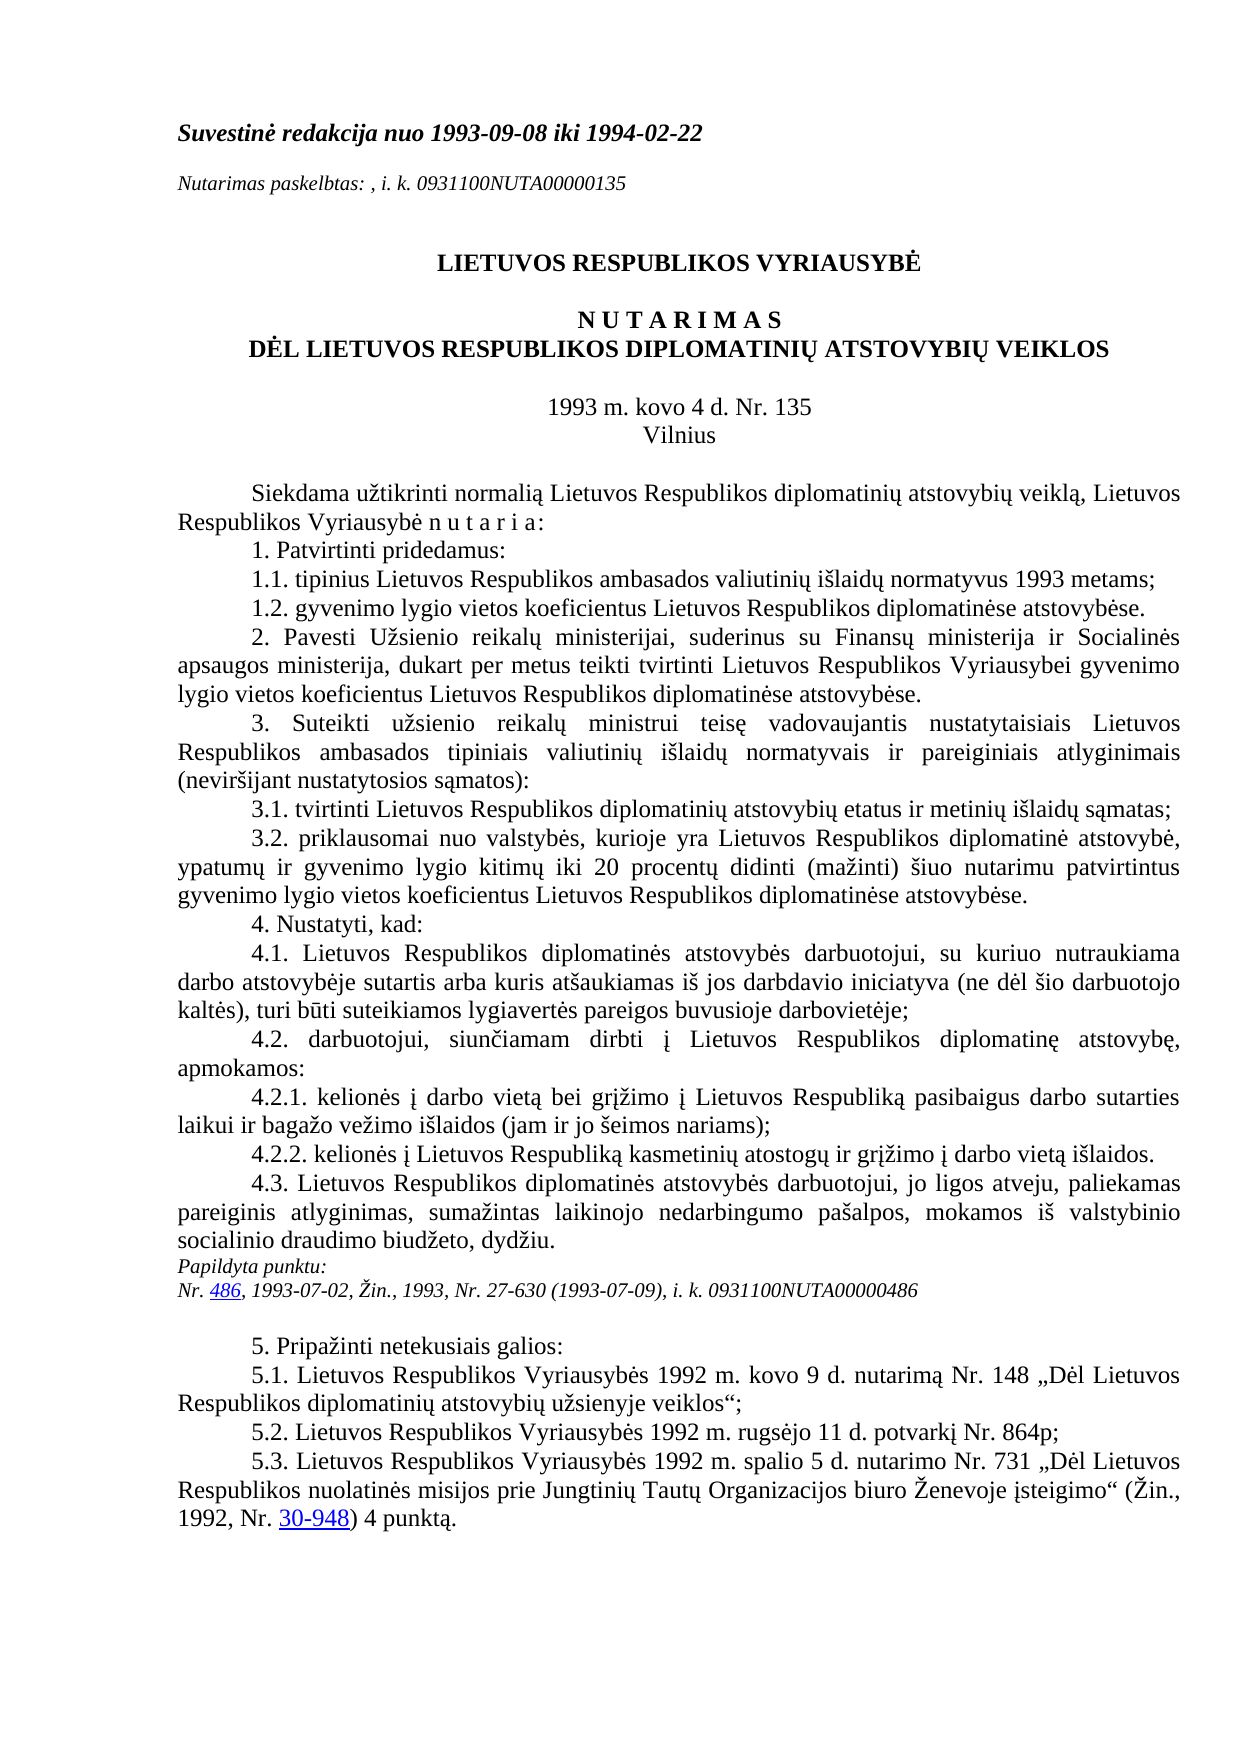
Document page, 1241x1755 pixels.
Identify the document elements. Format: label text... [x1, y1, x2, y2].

text Nutarimas paskelbtas: , i. k. 0931100NUTA00000135 [177, 171, 1181, 195]
text 4.2. darbuotojui, siunčiamam dirbti į Lietuvos Respublikos diplomatinę atstovybę, apmokamos: [177, 1024, 1181, 1082]
text DĖL LIETUVOS RESPUBLIKOS DIPLOMATINIŲ ATSTOVYBIŲ VEIKLOS [177, 334, 1181, 363]
text Papildyta punktu: [177, 1254, 1181, 1278]
text N U T A R I M A S [177, 305, 1181, 334]
text 1.2. gyvenimo lygio vietos koeficientus Lietuvos Respublikos diplomatinėse atstovybėse. [177, 593, 1181, 622]
text 4.1. Lietuvos Respublikos diplomatinės atstovybės darbuotojui, su kuriuo nutraukiama darbo atstovybėje sutartis arba kuris atšaukiamas iš jos darbdavio iniciatyva (ne dėl šio darbuotojo kaltės), turi būti suteikiamos lygiavertės pareigos buvusioje darbovietėje; [177, 938, 1181, 1024]
text Siekdama užtikrinti normalią Lietuvos Respublikos diplomatinių atstovybių veiklą, Lietuvos Respublikos Vyriausybė nutaria: [177, 478, 1181, 535]
text 5.2. Lietuvos Respublikos Vyriausybės 1992 m. rugsėjo 11 d. potvarkį Nr. 864p; [177, 1417, 1181, 1446]
text 4.2.2. kelionės į Lietuvos Respubliką kasmetinių atostogų ir grįžimo į darbo vietą išlaidos. [177, 1139, 1181, 1168]
text 5. Pripažinti netekusiais galios: [177, 1331, 1181, 1360]
text 4.2.1. kelionės į darbo vietą bei grįžimo į Lietuvos Respubliką pasibaigus darbo sutarties laikui ir bagažo vežimo išlaidos (jam ir jo šeimos nariams); [177, 1082, 1181, 1139]
text 1.1. tipinius Lietuvos Respublikos ambasados valiutinių išlaidų normatyvus 1993 metams; [177, 564, 1181, 593]
text 4.3. Lietuvos Respublikos diplomatinės atstovybės darbuotojui, jo ligos atveju, paliekamas pareiginis atlyginimas, sumažintas laikinojo nedarbingumo pašalpos, mokamos iš valstybinio socialinio draudimo biudžeto, dydžiu. [177, 1168, 1181, 1254]
text 3.1. tvirtinti Lietuvos Respublikos diplomatinių atstovybių etatus ir metinių išlaidų sąmatas; [177, 794, 1181, 823]
text 3. Suteikti užsienio reikalų ministrui teisę vadovaujantis nustatytaisiais Lietuvos Respublikos ambasados tipiniais valiutinių išlaidų normatyvais ir pareiginiais atlyginimais (neviršijant nustatytosios sąmatos): [177, 708, 1181, 794]
text 1993 m. kovo 4 d. Nr. 135 [177, 392, 1181, 420]
text 2. Pavesti Užsienio reikalų ministerijai, suderinus su Finansų ministerija ir Socialinės apsaugos ministerija, dukart per metus teikti tvirtinti Lietuvos Respublikos Vyriausybei gyvenimo lygio vietos koeficientus Lietuvos Respublikos diplomatinėse atstovybėse. [177, 622, 1181, 708]
text 1. Patvirtinti pridedamus: [177, 535, 1181, 564]
text 5.1. Lietuvos Respublikos Vyriausybės 1992 m. kovo 9 d. nutarimą Nr. 148 „Dėl Lietuvos Respublikos diplomatinių atstovybių užsienyje veiklos“; [177, 1360, 1181, 1417]
text 5.3. Lietuvos Respublikos Vyriausybės 1992 m. spalio 5 d. nutarimo Nr. 731 „Dėl Lietuvos Respublikos nuolatinės misijos prie Jungtinių Tautų Organizacijos biuro Ženevoje įsteigimo“ (Žin., 1992, Nr. 30-948) 4 punktą. [177, 1446, 1181, 1532]
text Vilnius [177, 420, 1181, 449]
text LIETUVOS RESPUBLIKOS VYRIAUSYBĖ [177, 248, 1181, 277]
text 3.2. priklausomai nuo valstybės, kurioje yra Lietuvos Respublikos diplomatinė atstovybė, ypatumų ir gyvenimo lygio kitimų iki 20 procentų didinti (mažinti) šiuo nutarimu patvirtintus gyvenimo lygio vietos koeficientus Lietuvos Respublikos diplomatinėse atstovybėse. [177, 823, 1181, 909]
text Suvestinė redakcija nuo 1993-09-08 iki 1994-02-22 [177, 118, 1181, 147]
text Nr. 486, 1993-07-02, Žin., 1993, Nr. 27-630 (1993-07-09), i. k. 0931100NUTA00000486 [177, 1278, 1181, 1302]
text 4. Nustatyti, kad: [177, 909, 1181, 938]
